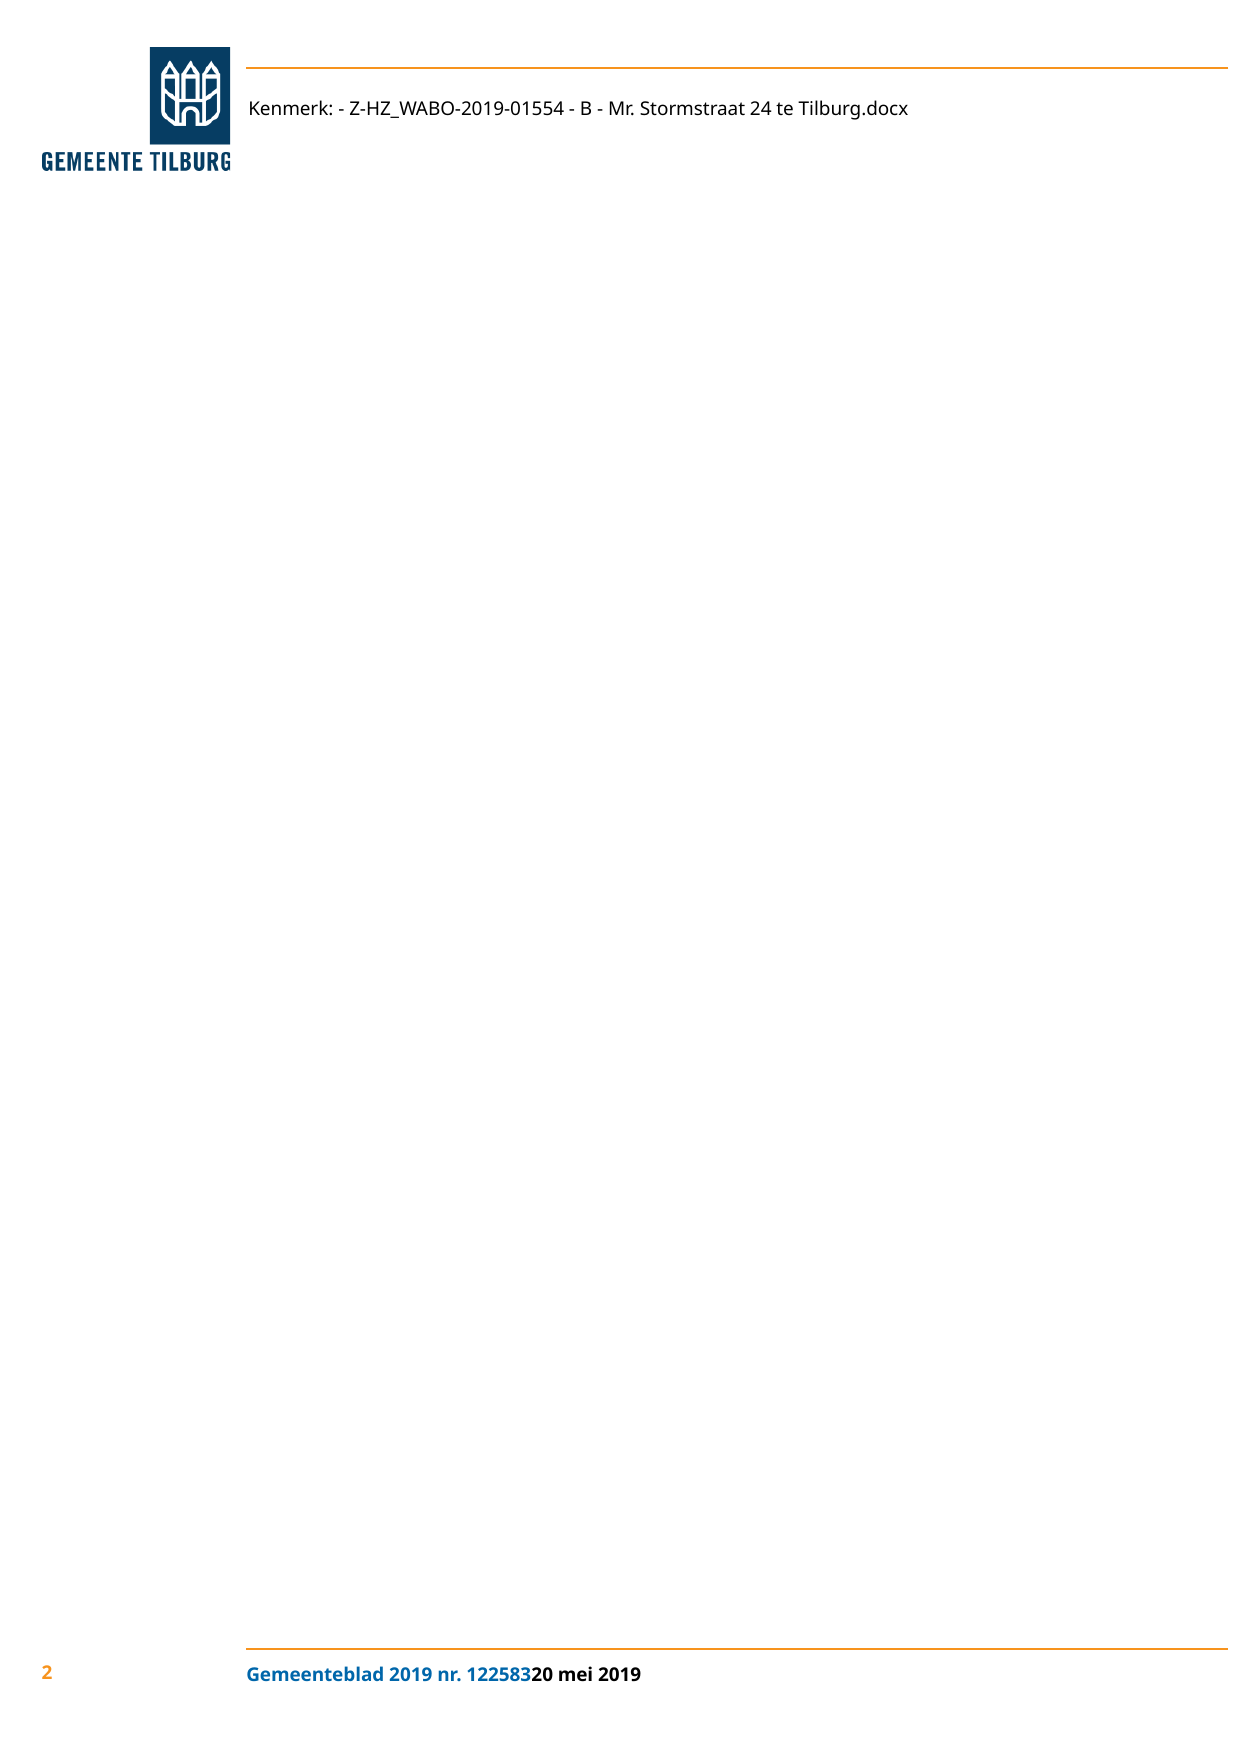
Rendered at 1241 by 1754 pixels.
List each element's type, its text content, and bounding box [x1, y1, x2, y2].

picture [41, 47, 231, 172]
text Kenmerk: - Z-HZ_WABO-2019-01554 - B - Mr. Stormstraat 24 te Tilburg.docx [248, 95, 1152, 121]
